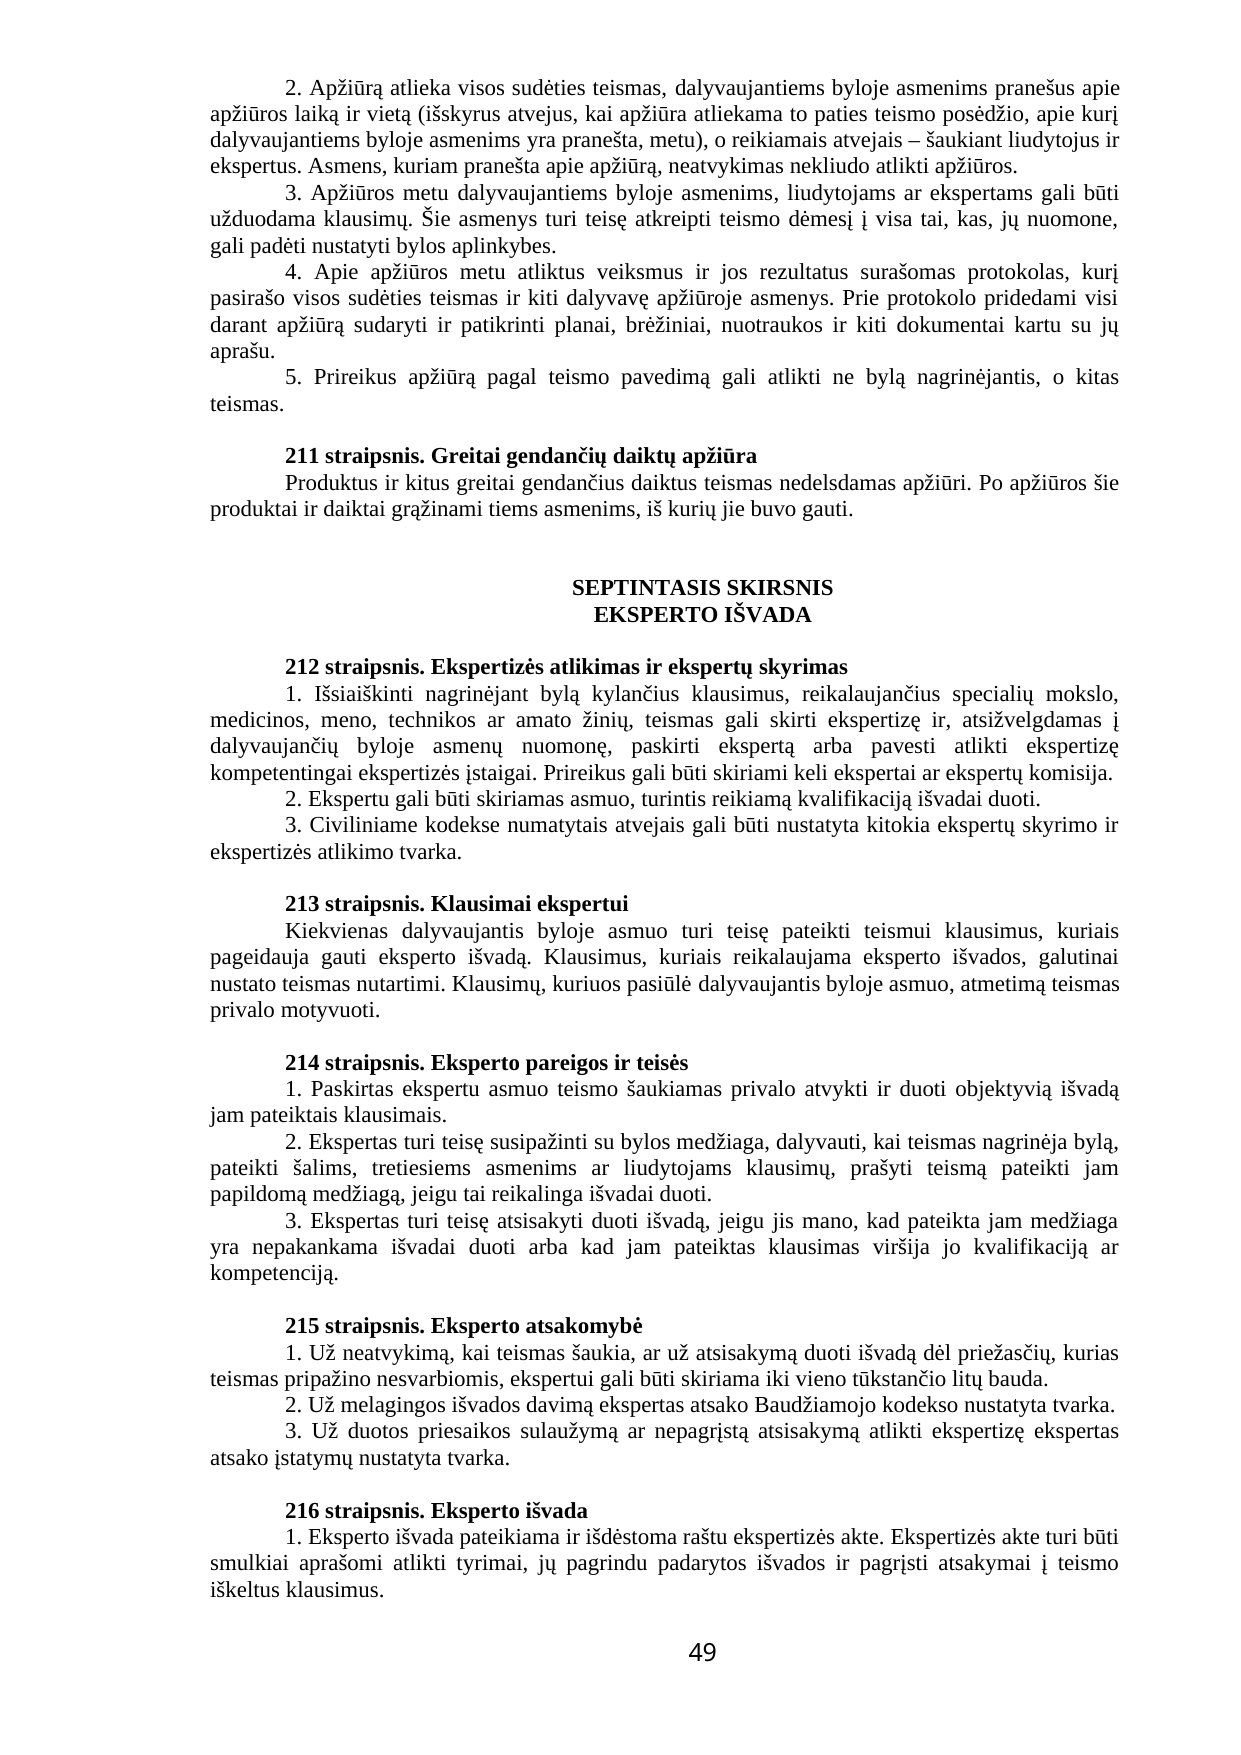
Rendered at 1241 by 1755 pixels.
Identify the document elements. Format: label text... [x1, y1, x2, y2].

text 214 straipsnis. Eksperto pareigos ir teisės [210, 1049, 1120, 1075]
text 1. Paskirtas ekspertu asmuo teismo šaukiamas privalo atvykti ir duoti objektyvią išvadą jam pateiktais klausimais. [210, 1075, 1120, 1128]
subtitle Eksperto išvada [210, 601, 1120, 627]
text 1. Eksperto išvada pateikiama ir išdėstoma raštu ekspertizės akte. Ekspertizės akte turi būti smulkiai aprašomi atlikti tyrimai, jų pagrindu padarytos išvados ir pagrįsti atsakymai į teismo iškeltus klausimus. [210, 1523, 1120, 1602]
text 5. Prireikus apžiūrą pagal teismo pavedimą gali atlikti ne bylą nagrinėjantis, o kitas teismas. [210, 363, 1120, 416]
text 213 straipsnis. Klausimai ekspertui [210, 891, 1120, 917]
text SeptintasIS skirsnis [210, 574, 1120, 601]
text 216 straipsnis. Eksperto išvada [210, 1497, 1120, 1523]
text 3. Apžiūros metu dalyvaujantiems byloje asmenims, liudytojams ar ekspertams gali būti užduodama klausimų. Šie asmenys turi teisę atkreipti teismo dėmesį į visa tai, kas, jų nuomone, gali padėti nustatyti bylos aplinkybes. [210, 179, 1120, 258]
text 215 straipsnis. Eksperto atsakomybė [210, 1312, 1120, 1338]
text 212 straipsnis. Ekspertizės atlikimas ir ekspertų skyrimas [210, 653, 1120, 680]
text 3. Civiliniame kodekse numatytais atvejais gali būti nustatyta kitokia ekspertų skyrimo ir ekspertizės atlikimo tvarka. [210, 811, 1120, 864]
text 2. Už melagingos išvados davimą ekspertas atsako Baudžiamojo kodekso nustatyta tvarka. [229, 1391, 1120, 1418]
text 4. Apie apžiūros metu atliktus veiksmus ir jos rezultatus surašomas protokolas, kurį pasirašo visos sudėties teismas ir kiti dalyvavę apžiūroje asmenys. Prie protokolo pridedami visi darant apžiūrą sudaryti ir patikrinti planai, brėžiniai, nuotraukos ir kiti dokumentai kartu su jų aprašu. [210, 258, 1120, 363]
text 2. Apžiūrą atlieka visos sudėties teismas, dalyvaujantiems byloje asmenims pranešus apie apžiūros laiką ir vietą (išskyrus atvejus, kai apžiūra atliekama to paties teismo posėdžio, apie kurį dalyvaujantiems byloje asmenims yra pranešta, metu), o reikiamais atvejais – šaukiant liudytojus ir ekspertus. Asmens, kuriam pranešta apie apžiūrą, neatvykimas nekliudo atlikti apžiūros. [210, 73, 1120, 179]
text 3. Už duotos priesaikos sulaužymą ar nepagrįstą atsisakymą atlikti ekspertizę ekspertas atsako įstatymų nustatyta tvarka. [210, 1418, 1120, 1470]
text 1. Išsiaiškinti nagrinėjant bylą kylančius klausimus, reikalaujančius specialių mokslo, medicinos, meno, technikos ar amato žinių, teismas gali skirti ekspertizę ir, atsižvelgdamas į dalyvaujančių byloje asmenų nuomonę, paskirti ekspertą arba pavesti atlikti ekspertizę kompetentingai ekspertizės įstaigai. Prireikus gali būti skiriami keli ekspertai ar ekspertų komisija. [210, 680, 1120, 785]
text Produktus ir kitus greitai gendančius daiktus teismas nedelsdamas apžiūri. Po apžiūros šie produktai ir daiktai grąžinami tiems asmenims, iš kurių jie buvo gauti. [210, 469, 1120, 522]
text 211 straipsnis. Greitai gendančių daiktų apžiūra [210, 442, 1120, 469]
text 2. Ekspertu gali būti skiriamas asmuo, turintis reikiamą kvalifikaciją išvadai duoti. [210, 785, 1120, 811]
text 2. Ekspertas turi teisę susipažinti su bylos medžiaga, dalyvauti, kai teismas nagrinėja bylą, pateikti šalims, tretiesiems asmenims ar liudytojams klausimų, prašyti teismą pateikti jam papildomą medžiagą, jeigu tai reikalinga išvadai duoti. [210, 1128, 1120, 1207]
text 1. Už neatvykimą, kai teismas šaukia, ar už atsisakymą duoti išvadą dėl priežasčių, kurias teismas pripažino nesvarbiomis, ekspertui gali būti skiriama iki vieno tūkstančio litų bauda. [210, 1338, 1120, 1391]
text Kiekvienas dalyvaujantis byloje asmuo turi teisę pateikti teismui klausimus, kuriais pageidauja gauti eksperto išvadą. Klausimus, kuriais reikalaujama eksperto išvados, galutinai nustato teismas nutartimi. Klausimų, kuriuos pasiūlė dalyvaujantis byloje asmuo, atmetimą teismas privalo motyvuoti. [210, 917, 1120, 1022]
text 3. Ekspertas turi teisę atsisakyti duoti išvadą, jeigu jis mano, kad pateikta jam medžiaga yra nepakankama išvadai duoti arba kad jam pateiktas klausimas viršija jo kvalifikaciją ar kompetenciją. [210, 1207, 1120, 1286]
